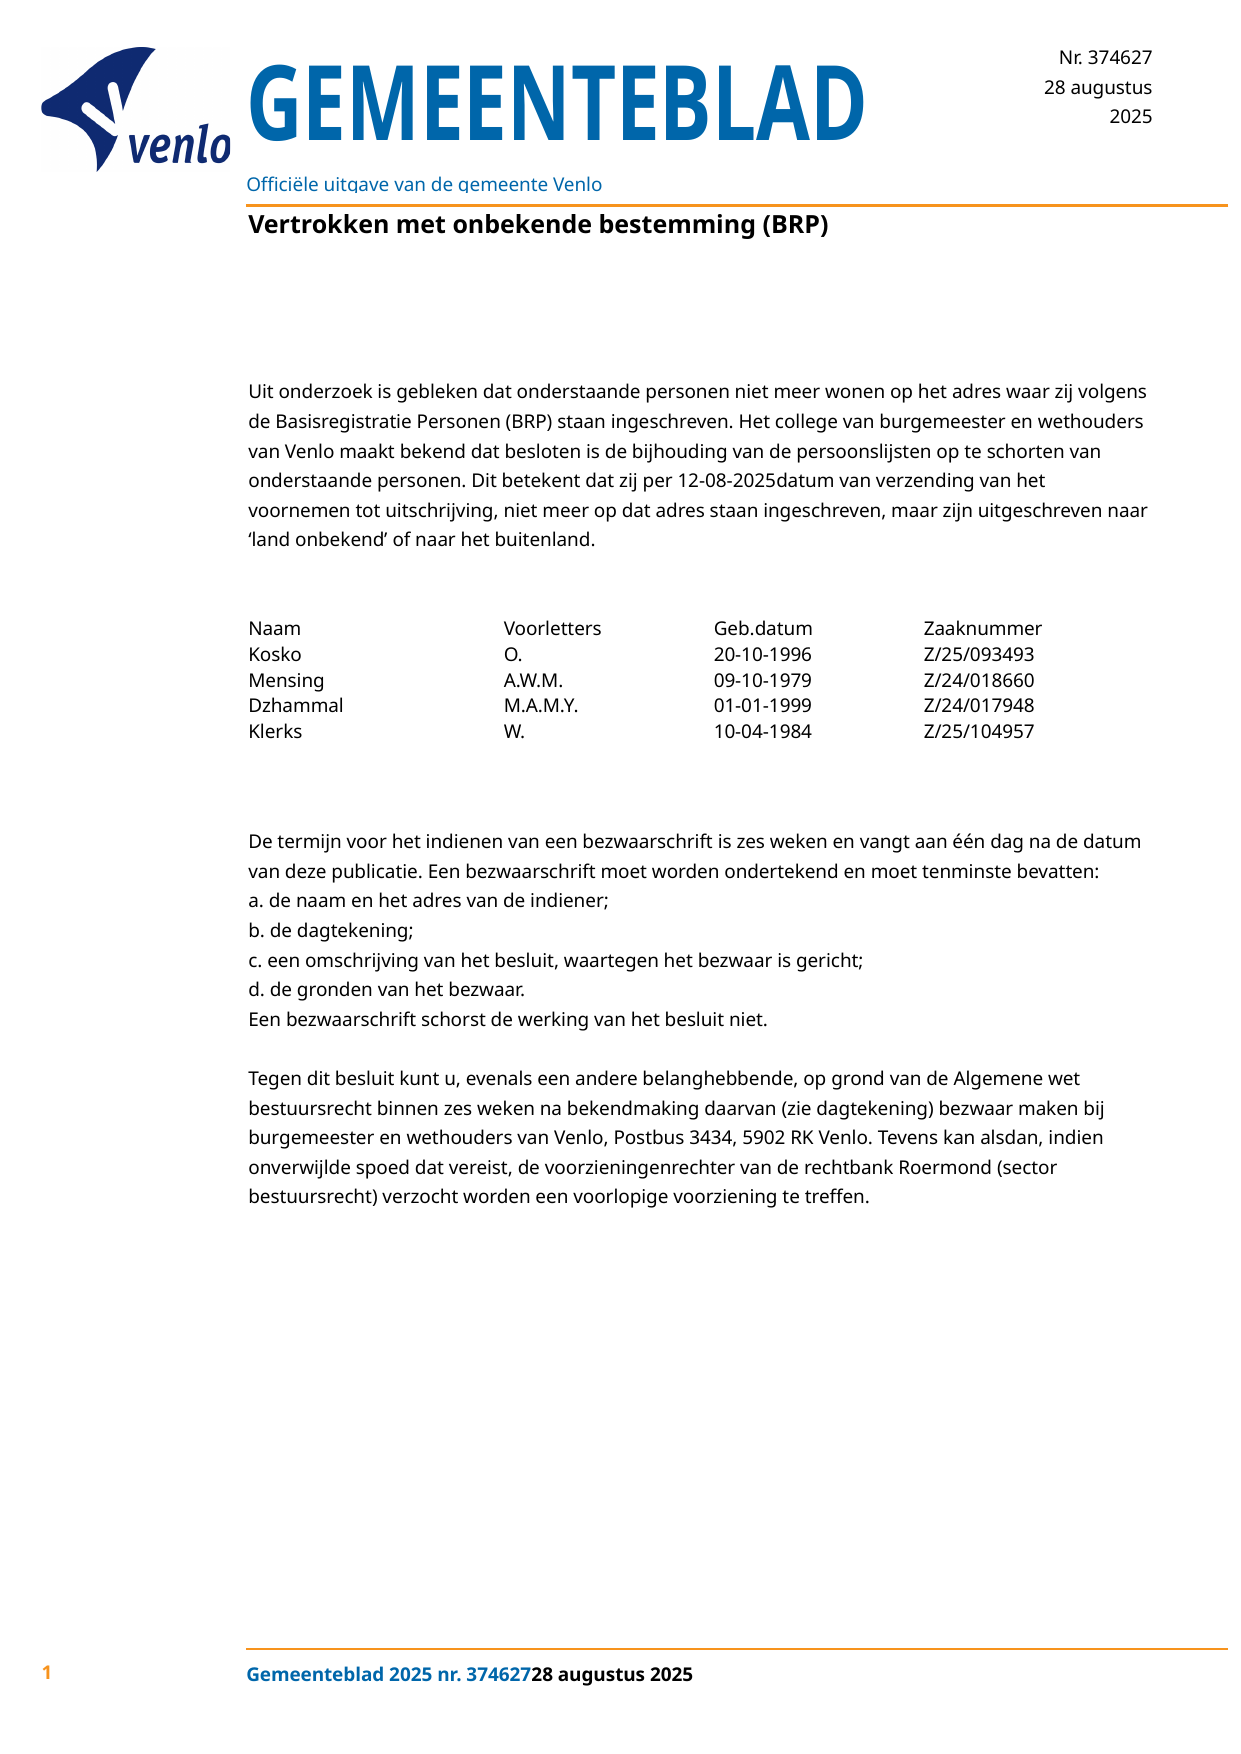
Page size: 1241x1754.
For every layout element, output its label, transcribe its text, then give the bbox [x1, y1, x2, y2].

table_header Geb.datum [714, 616, 923, 641]
table_cell Z/24/017948 [924, 693, 1152, 718]
table_cell [714, 744, 923, 770]
text Tegen dit besluit kunt u, evenals een andere belanghebbende, op grond van de Algemene wet bestuursrecht binnen zes weken na bekendmaking daarvan (zie dagtekening) bezwaar maken bij burgemeester en wethouders van Venlo, Postbus 3434, 5902 RK Venlo. Tevens kan alsdan, indien onverwijlde spoed dat vereist, de voorzieningenrechter van de rechtbank Roermond (sector bestuursrecht) verzocht worden een voorlopige voorziening te treffen. [248, 1065, 1152, 1209]
table_cell [504, 770, 713, 796]
picture [41, 47, 231, 172]
text Uit onderzoek is gebleken dat onderstaande personen niet meer wonen op het adres waar zij volgens de Basisregistratie Personen (BRP) staan ingeschreven. Het college van burgemeester en wethouders van Venlo maakt bekend dat besloten is de bijhouding van de persoonslijsten op te schorten van onderstaande personen. Dit betekent dat zij per 12-08-2025datum van verzending van het voornemen tot uitschrijving, niet meer op dat adres staan ingeschreven, maar zijn uitgeschreven naar ‘land onbekend’ of naar het buitenland. [248, 379, 1152, 552]
table_cell Kosko [248, 641, 503, 667]
table_cell 10-04-1984 [714, 719, 923, 744]
table_cell 01-01-1999 [714, 693, 923, 718]
table_cell 20-10-1996 [714, 641, 923, 667]
table_cell [248, 744, 503, 770]
text b. de dagtekening; [248, 917, 1152, 943]
table_cell [924, 744, 1152, 770]
table_header Voorletters [504, 616, 713, 641]
text Een bezwaarschrift schorst de werking van het besluit niet. [248, 1006, 1152, 1032]
table_cell Z/25/093493 [924, 641, 1152, 667]
table_header Naam [248, 616, 503, 641]
text Vertrokken met onbekende bestemming (BRP) [248, 207, 1152, 241]
table_cell [504, 744, 713, 770]
table_cell [248, 770, 503, 796]
text c. een omschrijving van het besluit, waartegen het bezwaar is gericht; [248, 947, 1152, 972]
text d. de gronden van het bezwaar. [248, 976, 1152, 1002]
table_cell [924, 770, 1152, 796]
table_cell M.A.M.Y. [504, 693, 713, 718]
table_cell Dzhammal [248, 693, 503, 718]
table_header Zaaknummer [924, 616, 1152, 641]
text De termijn voor het indienen van een bezwaarschrift is zes weken en vangt aan één dag na de datum van deze publicatie. Een bezwaarschrift moet worden ondertekend en moet tenminste bevatten: [248, 828, 1152, 884]
table_cell W. [504, 719, 713, 744]
table_cell O. [504, 641, 713, 667]
text a. de naam en het adres van de indiener; [248, 888, 1152, 913]
table_cell 09-10-1979 [714, 667, 923, 693]
table_cell Z/24/018660 [924, 667, 1152, 693]
table_cell Z/25/104957 [924, 719, 1152, 744]
table_cell Mensing [248, 667, 503, 693]
table_cell Klerks [248, 719, 503, 744]
table_cell [714, 770, 923, 796]
table_cell A.W.M. [504, 667, 713, 693]
